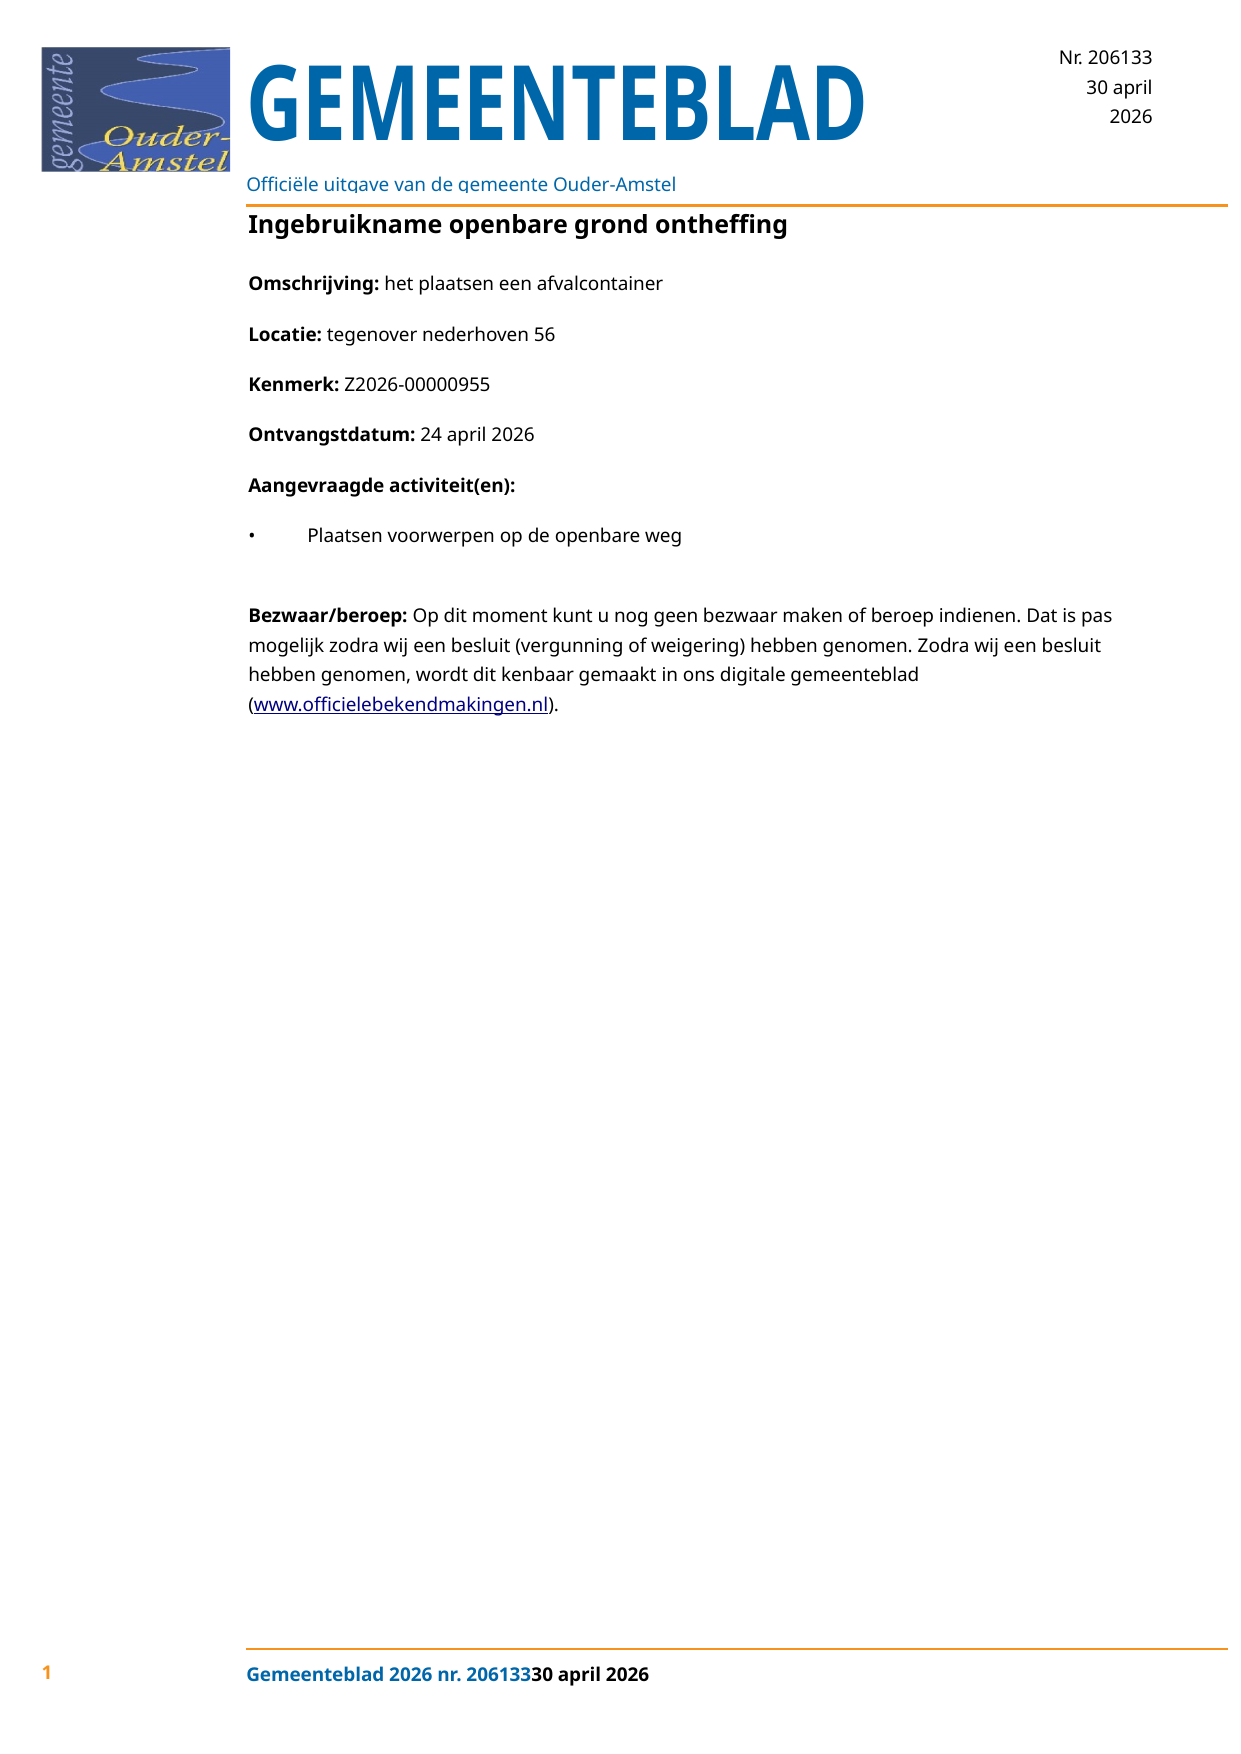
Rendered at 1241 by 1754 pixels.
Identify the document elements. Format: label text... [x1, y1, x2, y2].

text Ingebruikname openbare grond ontheffing [248, 207, 1152, 241]
text Bezwaar/beroep: Op dit moment kunt u nog geen bezwaar maken of beroep indienen. Dat is pas mogelijk zodra wij een besluit (vergunning of weigering) hebben genomen. Zodra wij een besluit hebben genomen, wordt dit kenbaar gemaakt in ons digitale gemeenteblad (www.officielebekendmakingen.nl). [248, 602, 1152, 717]
list Plaatsen voorwerpen op de openbare weg [248, 522, 1152, 548]
text Kenmerk: Z2026-00000955 [248, 371, 1152, 397]
text Aangevraagde activiteit(en): [248, 472, 1152, 498]
text Omschrijving: het plaatsen een afvalcontainer [248, 270, 1152, 296]
picture [41, 47, 231, 172]
text Ontvangstdatum: 24 april 2026 [248, 422, 1152, 447]
text Locatie: tegenover nederhoven 56 [248, 321, 1152, 346]
